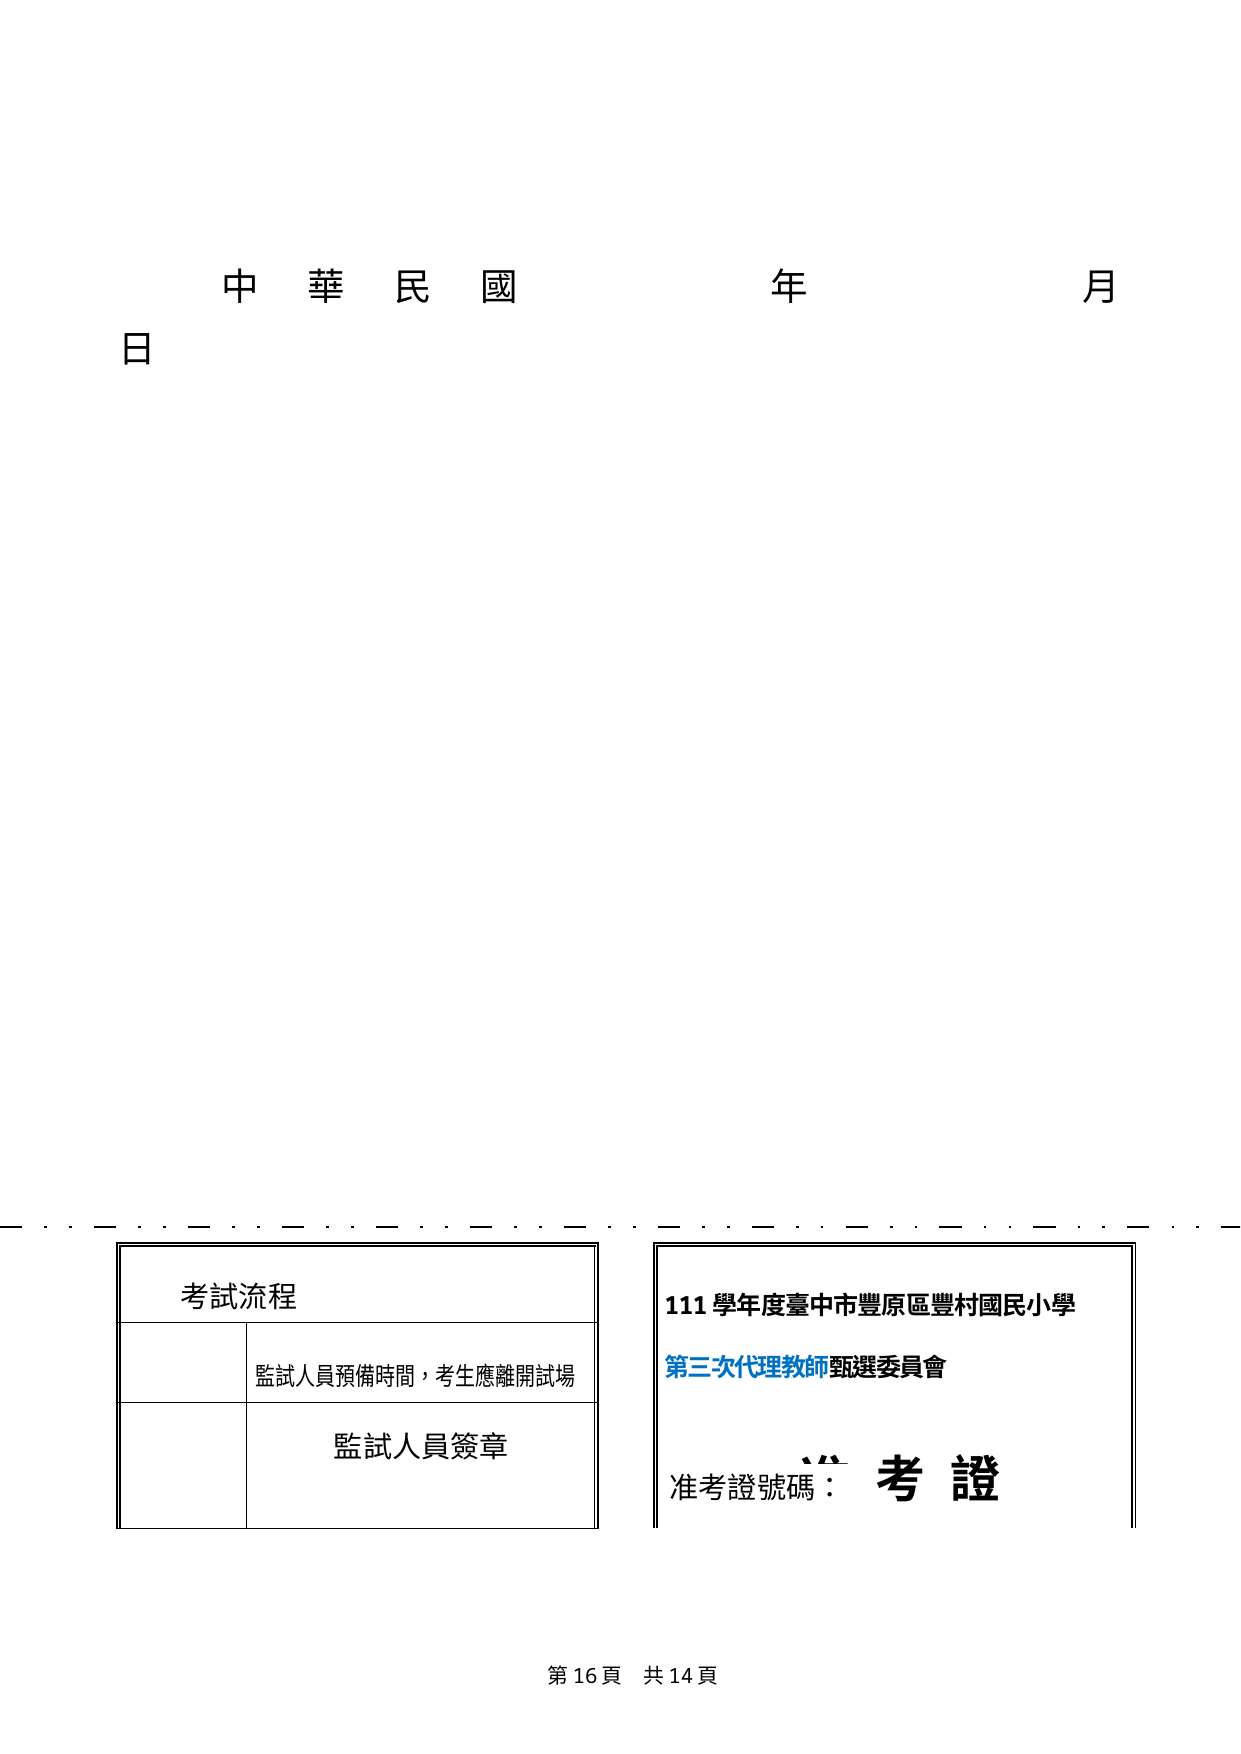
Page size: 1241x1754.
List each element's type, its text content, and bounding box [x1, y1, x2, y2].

text 中 華 民 國 年 月 日 [118, 242, 1122, 367]
table_header 考試流程 [121, 1247, 594, 1322]
table_cell 准 考 證 [658, 1402, 1131, 1532]
table_cell [121, 1323, 246, 1402]
table_cell 監試人員簽章 [247, 1403, 594, 1528]
table_header [599, 1242, 653, 1528]
table_cell 監試人員預備時間，考生應離開試場 [247, 1323, 594, 1402]
table_header 111學年度臺中市豐原區豐村國民小學 第三次代理教師甄選委員會 [658, 1247, 1131, 1402]
table_cell [121, 1403, 246, 1528]
